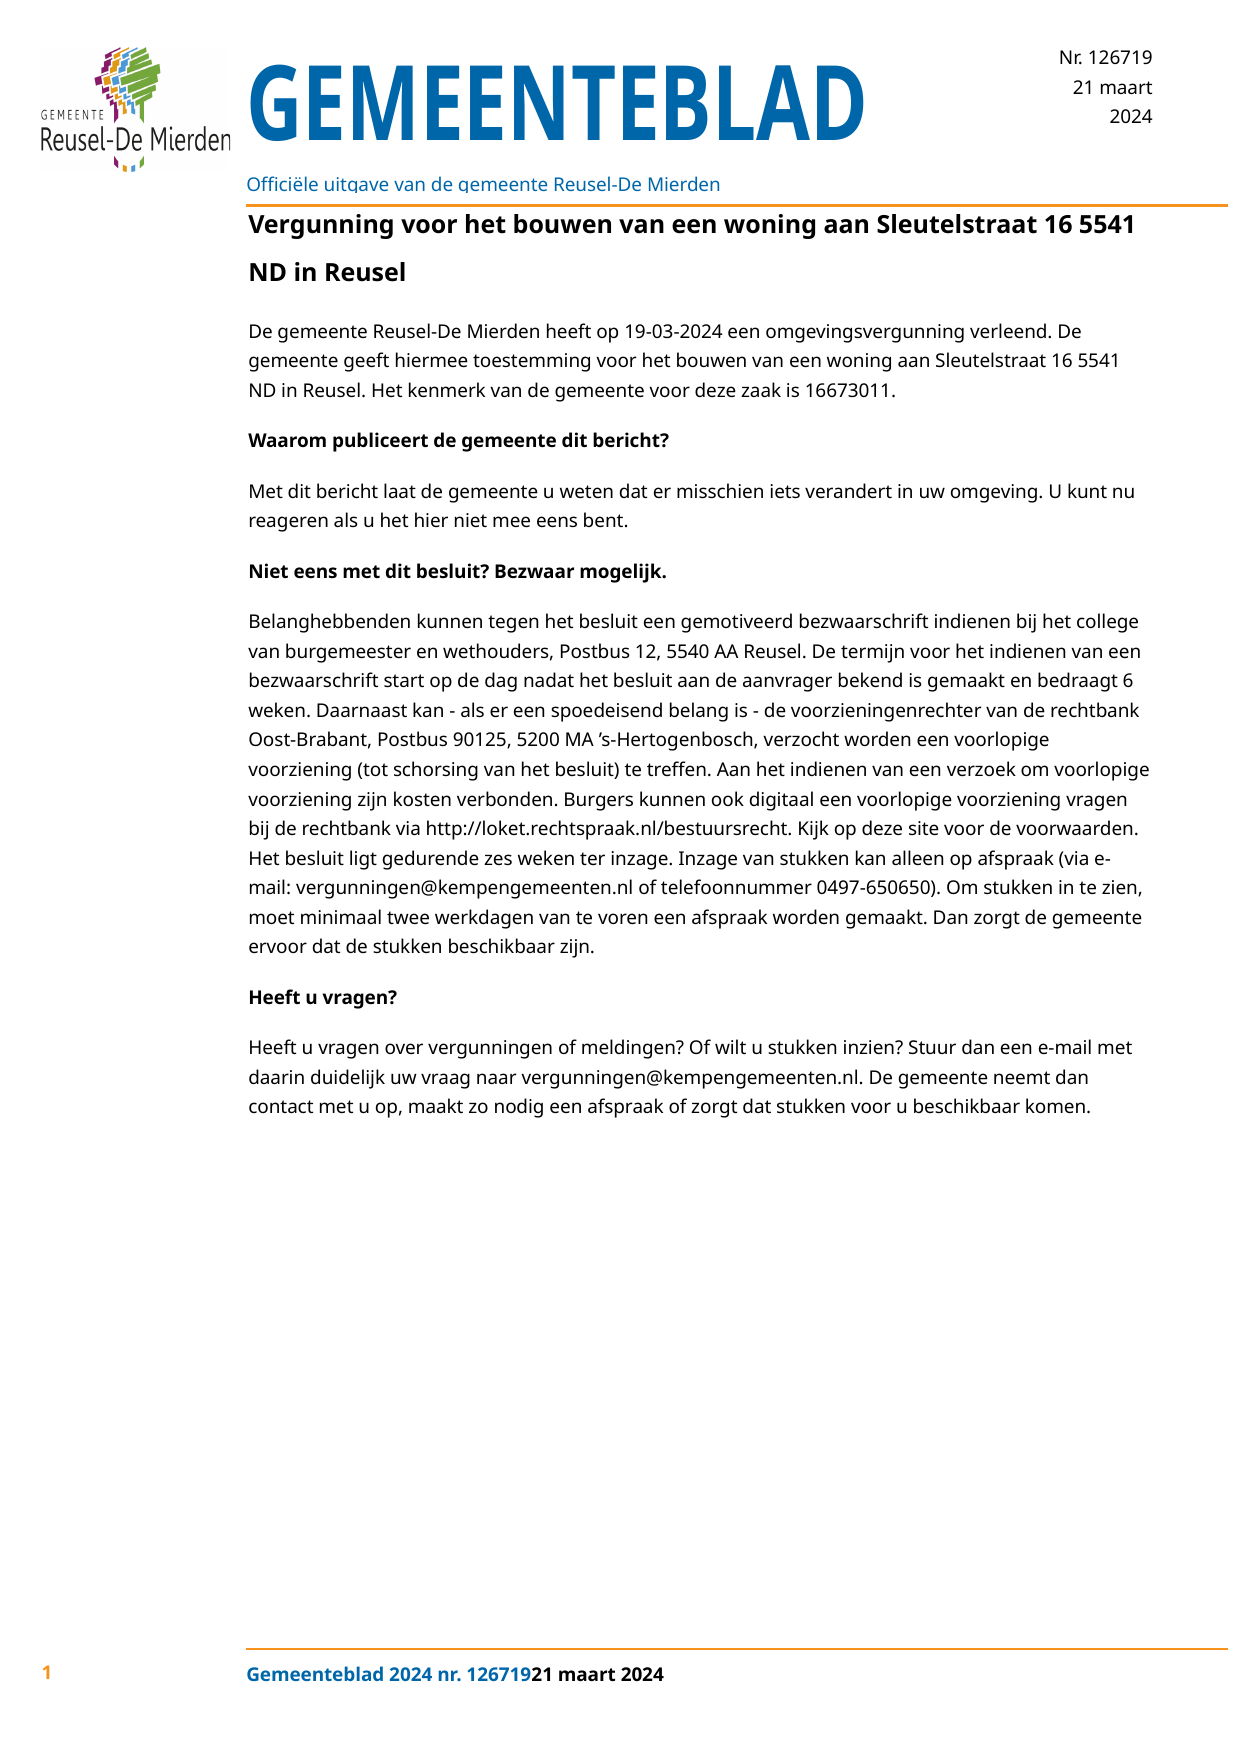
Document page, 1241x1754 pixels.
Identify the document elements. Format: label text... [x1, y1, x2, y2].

text Waarom publiceert de gemeente dit bericht? [248, 427, 1152, 453]
text Heeft u vragen? [248, 984, 1152, 1010]
text Vergunning voor het bouwen van een woning aan Sleutelstraat 16 5541 ND in Reusel [248, 207, 1152, 288]
text De gemeente Reusel-De Mierden heeft op 19-03-2024 een omgevingsvergunning verleend. De gemeente geeft hiermee toestemming voor het bouwen van een woning aan Sleutelstraat 16 5541 ND in Reusel. Het kenmerk van de gemeente voor deze zaak is 16673011. [248, 318, 1152, 403]
picture [41, 47, 231, 172]
text Belanghebbenden kunnen tegen het besluit een gemotiveerd bezwaarschrift indienen bij het college van burgemeester en wethouders, Postbus 12, 5540 AA Reusel. De termijn voor het indienen van een bezwaarschrift start op de dag nadat het besluit aan de aanvrager bekend is gemaakt en bedraagt 6 weken. Daarnaast kan - als er een spoedeisend belang is - de voorzieningenrechter van de rechtbank Oost-Brabant, Postbus 90125, 5200 MA ’s-Hertogenbosch, verzocht worden een voorlopige voorziening (tot schorsing van het besluit) te treffen. Aan het indienen van een verzoek om voorlopige voorziening zijn kosten verbonden. Burgers kunnen ook digitaal een voorlopige voorziening vragen bij de rechtbank via http://loket.rechtspraak.nl/bestuursrecht. Kijk op deze site voor de voorwaarden. Het besluit ligt gedurende zes weken ter inzage. Inzage van stukken kan alleen op afspraak (via e-mail: vergunningen@kempengemeenten.nl of telefoonnummer 0497-650650). Om stukken in te zien, moet minimaal twee werkdagen van te voren een afspraak worden gemaakt. Dan zorgt de gemeente ervoor dat de stukken beschikbaar zijn. [248, 608, 1152, 959]
text Heeft u vragen over vergunningen of meldingen? Of wilt u stukken inzien? Stuur dan een e-mail met daarin duidelijk uw vraag naar vergunningen@kempengemeenten.nl. De gemeente neemt dan contact met u op, maakt zo nodig een afspraak of zorgt dat stukken voor u beschikbaar komen. [248, 1034, 1152, 1119]
text Met dit bericht laat de gemeente u weten dat er misschien iets verandert in uw omgeving. U kunt nu reageren als u het hier niet mee eens bent. [248, 478, 1152, 533]
text Niet eens met dit besluit? Bezwaar mogelijk. [248, 558, 1152, 584]
